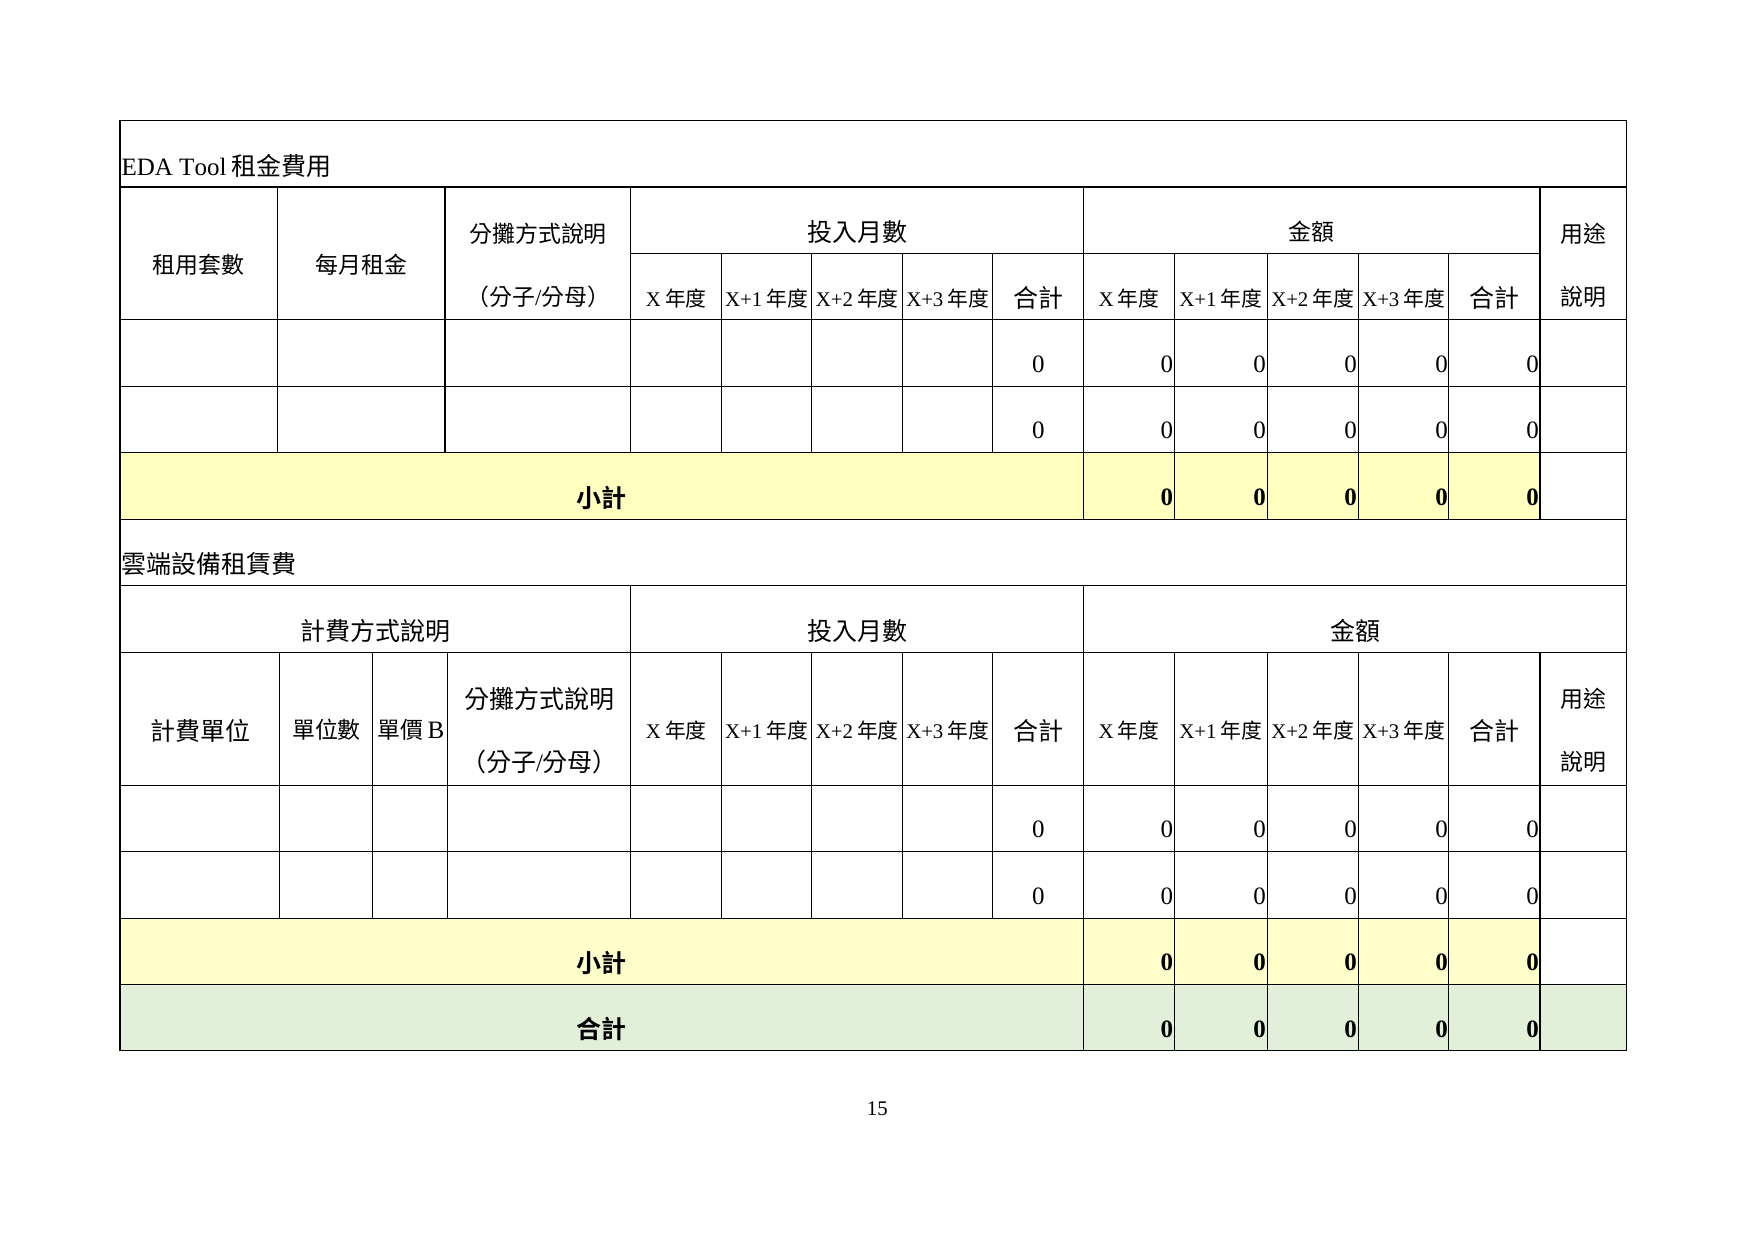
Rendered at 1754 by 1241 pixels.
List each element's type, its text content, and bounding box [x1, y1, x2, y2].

table_cell [1627, 918, 1634, 984]
table_cell [373, 852, 447, 917]
table_cell 用途 說明 [1541, 653, 1626, 784]
table_cell X+1年度 [1175, 254, 1267, 319]
table_cell 0 [1084, 453, 1174, 519]
table_cell [280, 786, 372, 851]
table_cell [1627, 718, 1634, 784]
table_cell 0 [1084, 985, 1174, 1050]
table_cell 投入月數 [631, 188, 1083, 253]
table_cell [1627, 652, 1634, 718]
table_cell 0 [1268, 852, 1358, 917]
table_cell [1541, 985, 1626, 1050]
table_cell 0 [1359, 786, 1448, 851]
table_cell 單位數 [280, 653, 372, 784]
table_cell [446, 387, 630, 452]
table_cell [1627, 386, 1634, 452]
table_cell 0 [1359, 387, 1448, 452]
table_cell [1627, 519, 1634, 585]
table_cell [722, 320, 811, 386]
table_cell 0 [1359, 320, 1448, 386]
table_cell X+1年度 [1175, 653, 1267, 784]
table_cell 0 [1175, 387, 1267, 452]
table_cell [1541, 786, 1626, 851]
table_cell 租用套數 [121, 188, 277, 319]
table_cell 0 [1268, 453, 1358, 519]
table_cell [631, 320, 721, 386]
table_cell 0 [1449, 919, 1539, 984]
table_cell [1627, 984, 1634, 1050]
table_cell 小計 [121, 453, 1083, 519]
table_cell 雲端設備租賃費 [121, 520, 1626, 585]
table_cell [1541, 453, 1626, 519]
table_cell [1627, 452, 1634, 519]
table_cell X+2年度 [1268, 653, 1358, 784]
table_cell 0 [1268, 320, 1358, 386]
table_cell 0 [993, 320, 1083, 386]
table_cell 投入月數 [631, 586, 1083, 652]
table_cell 0 [1084, 387, 1174, 452]
table_cell [722, 786, 811, 851]
table_cell [280, 852, 372, 917]
table_cell 0 [1084, 919, 1174, 984]
table_cell 0 [1359, 985, 1448, 1050]
table_cell 0 [1449, 786, 1539, 851]
table_cell [1541, 852, 1626, 917]
table_cell 0 [1175, 852, 1267, 917]
table_cell [1627, 785, 1634, 851]
table_cell [1627, 253, 1634, 319]
table_cell 小計 [121, 919, 1083, 984]
table_cell 計費單位 [121, 653, 279, 784]
table_cell 每月租金 [278, 188, 444, 319]
table_cell 0 [1268, 985, 1358, 1050]
table_cell 0 [1449, 320, 1539, 386]
table_cell [448, 786, 630, 851]
table_cell 0 [1175, 786, 1267, 851]
table_cell [121, 387, 277, 452]
table_cell X年度 [1084, 653, 1174, 784]
table_cell X+3年度 [1359, 653, 1448, 784]
table_cell 0 [1268, 786, 1358, 851]
table_cell [722, 387, 811, 452]
table_cell 金額 [1084, 188, 1539, 253]
table_cell [1627, 851, 1634, 917]
table_cell [903, 387, 992, 452]
table_cell [1541, 919, 1626, 984]
table_cell [448, 852, 630, 917]
table_cell 0 [1449, 453, 1539, 519]
table_cell X+2年度 [812, 254, 902, 319]
table_cell 0 [1449, 387, 1539, 452]
table_cell 0 [1175, 453, 1267, 519]
table_cell [903, 320, 992, 386]
table_cell 合計 [993, 653, 1083, 784]
table_cell 0 [993, 786, 1083, 851]
table_cell 合計 [1449, 254, 1539, 319]
table_cell 0 [1084, 320, 1174, 386]
table_cell [722, 852, 811, 917]
table_cell 合計 [993, 254, 1083, 319]
table_cell [1627, 186, 1634, 253]
table_cell [1627, 319, 1634, 386]
table_cell 分攤方式說明（分子/分母） [446, 188, 630, 319]
table_cell 0 [1359, 919, 1448, 984]
table_cell 金額 [1084, 586, 1626, 652]
table_cell 單價B [373, 653, 447, 784]
table_cell EDA Tool租金費用 [121, 121, 1626, 186]
table_cell 0 [1359, 852, 1448, 917]
table_cell [1541, 387, 1626, 452]
table_cell 合計 [121, 985, 1083, 1050]
table_cell [812, 387, 902, 452]
table_cell 0 [1084, 786, 1174, 851]
table_cell [1627, 120, 1634, 186]
table_cell X+3年度 [1359, 254, 1448, 319]
table_cell [903, 786, 992, 851]
table_cell X年度 [631, 653, 721, 784]
table_cell [812, 786, 902, 851]
table_cell [121, 320, 277, 386]
table_cell 0 [1268, 387, 1358, 452]
table_cell X+3年度 [903, 254, 992, 319]
table_cell X+3年度 [903, 653, 992, 784]
table_cell [903, 852, 992, 917]
table_cell [1627, 585, 1634, 652]
table_cell [373, 786, 447, 851]
table_cell 0 [1449, 985, 1539, 1050]
table_cell 0 [1449, 852, 1539, 917]
table_cell [121, 852, 279, 917]
table_cell 0 [1175, 320, 1267, 386]
table_cell [631, 786, 721, 851]
table_cell 分攤方式說明（分子/分母） [448, 653, 630, 784]
table_cell [446, 320, 630, 386]
table_cell X+1年度 [722, 254, 811, 319]
table_cell [812, 852, 902, 917]
table_cell X+2年度 [812, 653, 902, 784]
table_cell [278, 387, 444, 452]
table_cell 0 [1359, 453, 1448, 519]
table_cell 合計 [1449, 653, 1539, 784]
table_cell 0 [1175, 985, 1267, 1050]
table_cell [631, 852, 721, 917]
table_cell [1541, 320, 1626, 386]
table_cell [631, 387, 721, 452]
table_cell 0 [1268, 919, 1358, 984]
table_cell 計費方式說明 [121, 586, 630, 652]
table_cell 0 [1175, 919, 1267, 984]
table_cell 用途 說明 [1541, 188, 1626, 319]
table_cell X+1年度 [722, 653, 811, 784]
table_cell [812, 320, 902, 386]
table_cell 0 [993, 387, 1083, 452]
table_cell X年度 [1084, 254, 1174, 319]
table_cell X+2年度 [1268, 254, 1358, 319]
table_cell X年度 [631, 254, 721, 319]
table_cell 0 [1084, 852, 1174, 917]
table_cell [278, 320, 444, 386]
table_cell [121, 786, 279, 851]
table_cell 0 [993, 852, 1083, 917]
